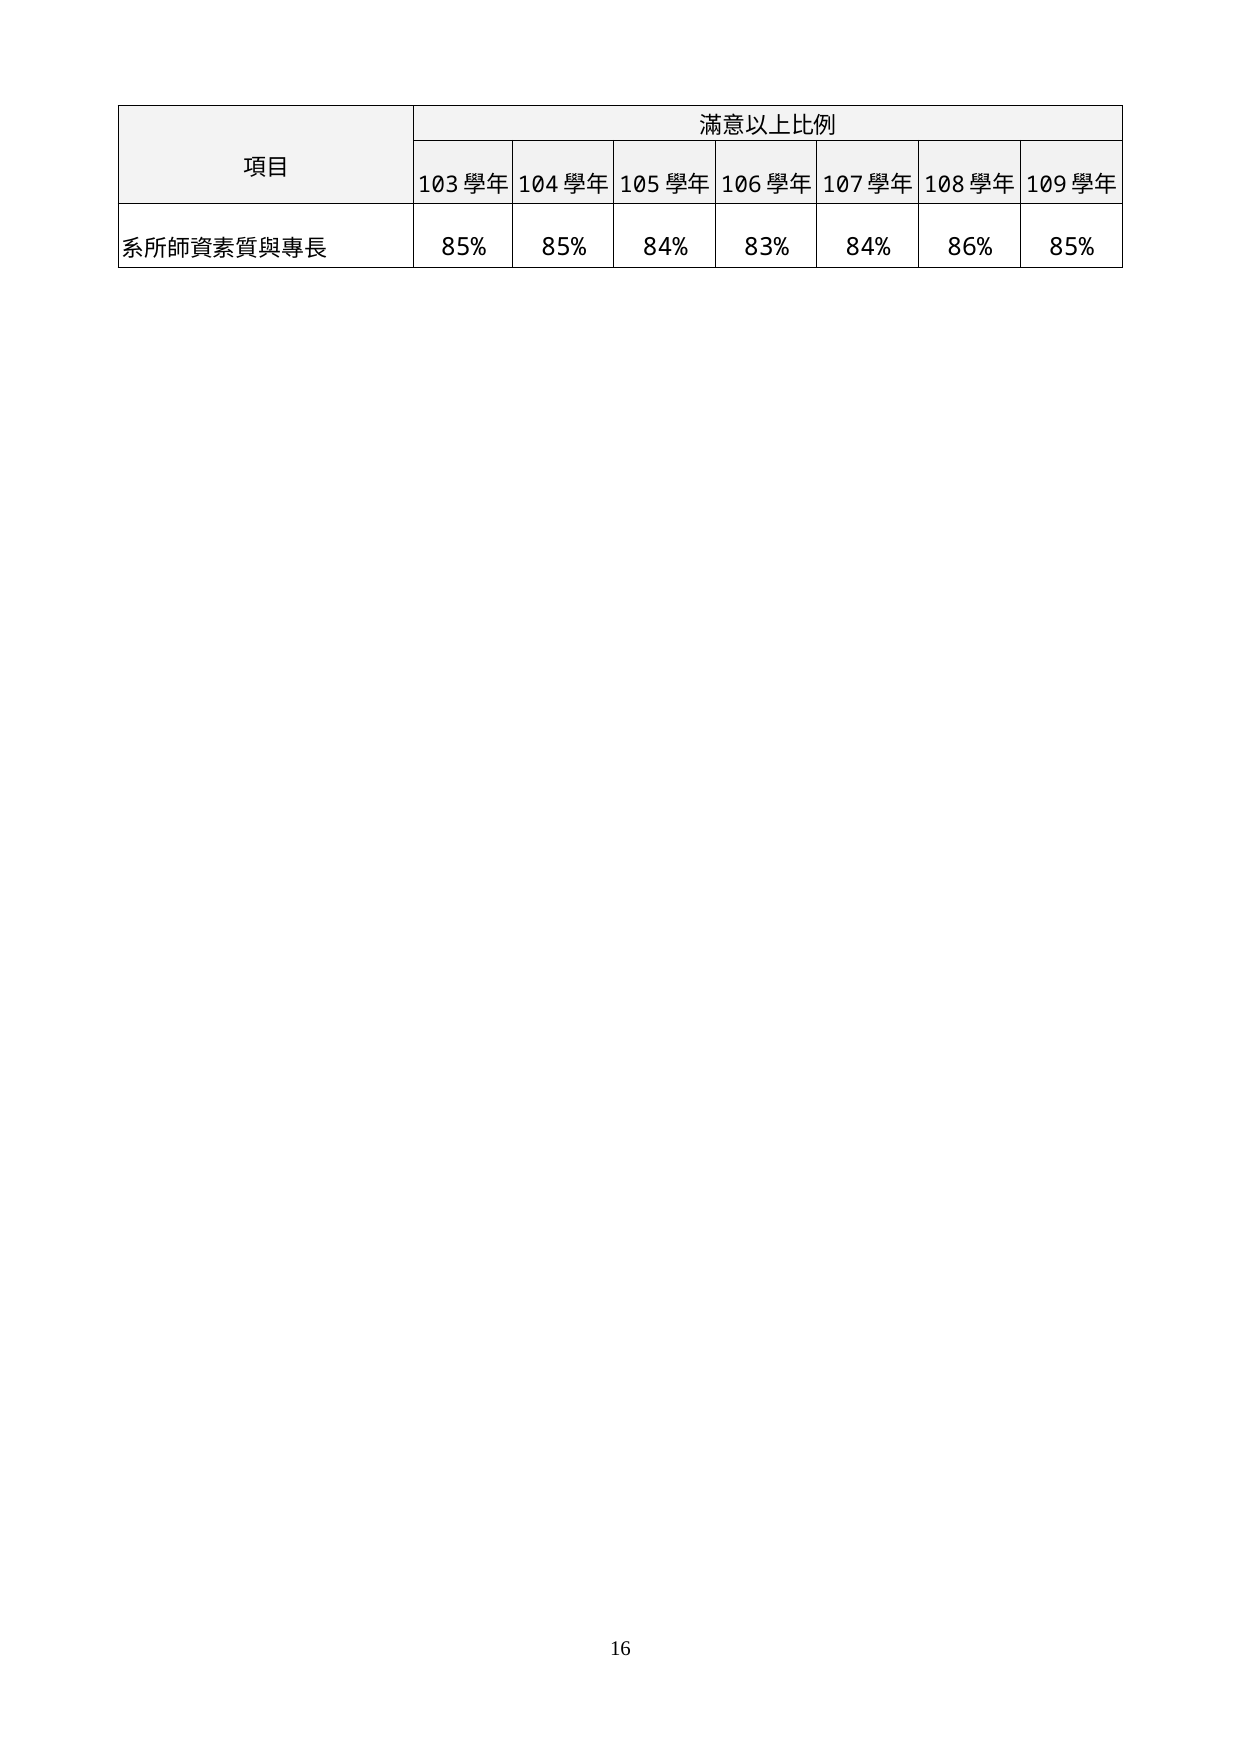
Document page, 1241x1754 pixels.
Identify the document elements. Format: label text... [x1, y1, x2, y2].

table_cell 84% [817, 204, 918, 267]
table_cell 104學年 [513, 141, 613, 203]
table_cell 103學年 [414, 141, 512, 203]
table_header 項目 [119, 106, 413, 203]
table_cell 109學年 [1021, 141, 1122, 203]
table_cell 105學年 [614, 141, 715, 203]
table_cell 系所師資素質與專長 [119, 204, 413, 267]
table_cell 85% [1021, 204, 1122, 267]
table_cell 84% [614, 204, 715, 267]
table_cell 107學年 [817, 141, 918, 203]
table_cell 85% [414, 204, 512, 267]
table_cell 85% [513, 204, 613, 267]
table_cell 86% [919, 204, 1020, 267]
table_cell 108學年 [919, 141, 1020, 203]
table_cell 106學年 [716, 141, 816, 203]
table_header 滿意以上比例 [414, 106, 1122, 140]
table_cell 83% [716, 204, 816, 267]
